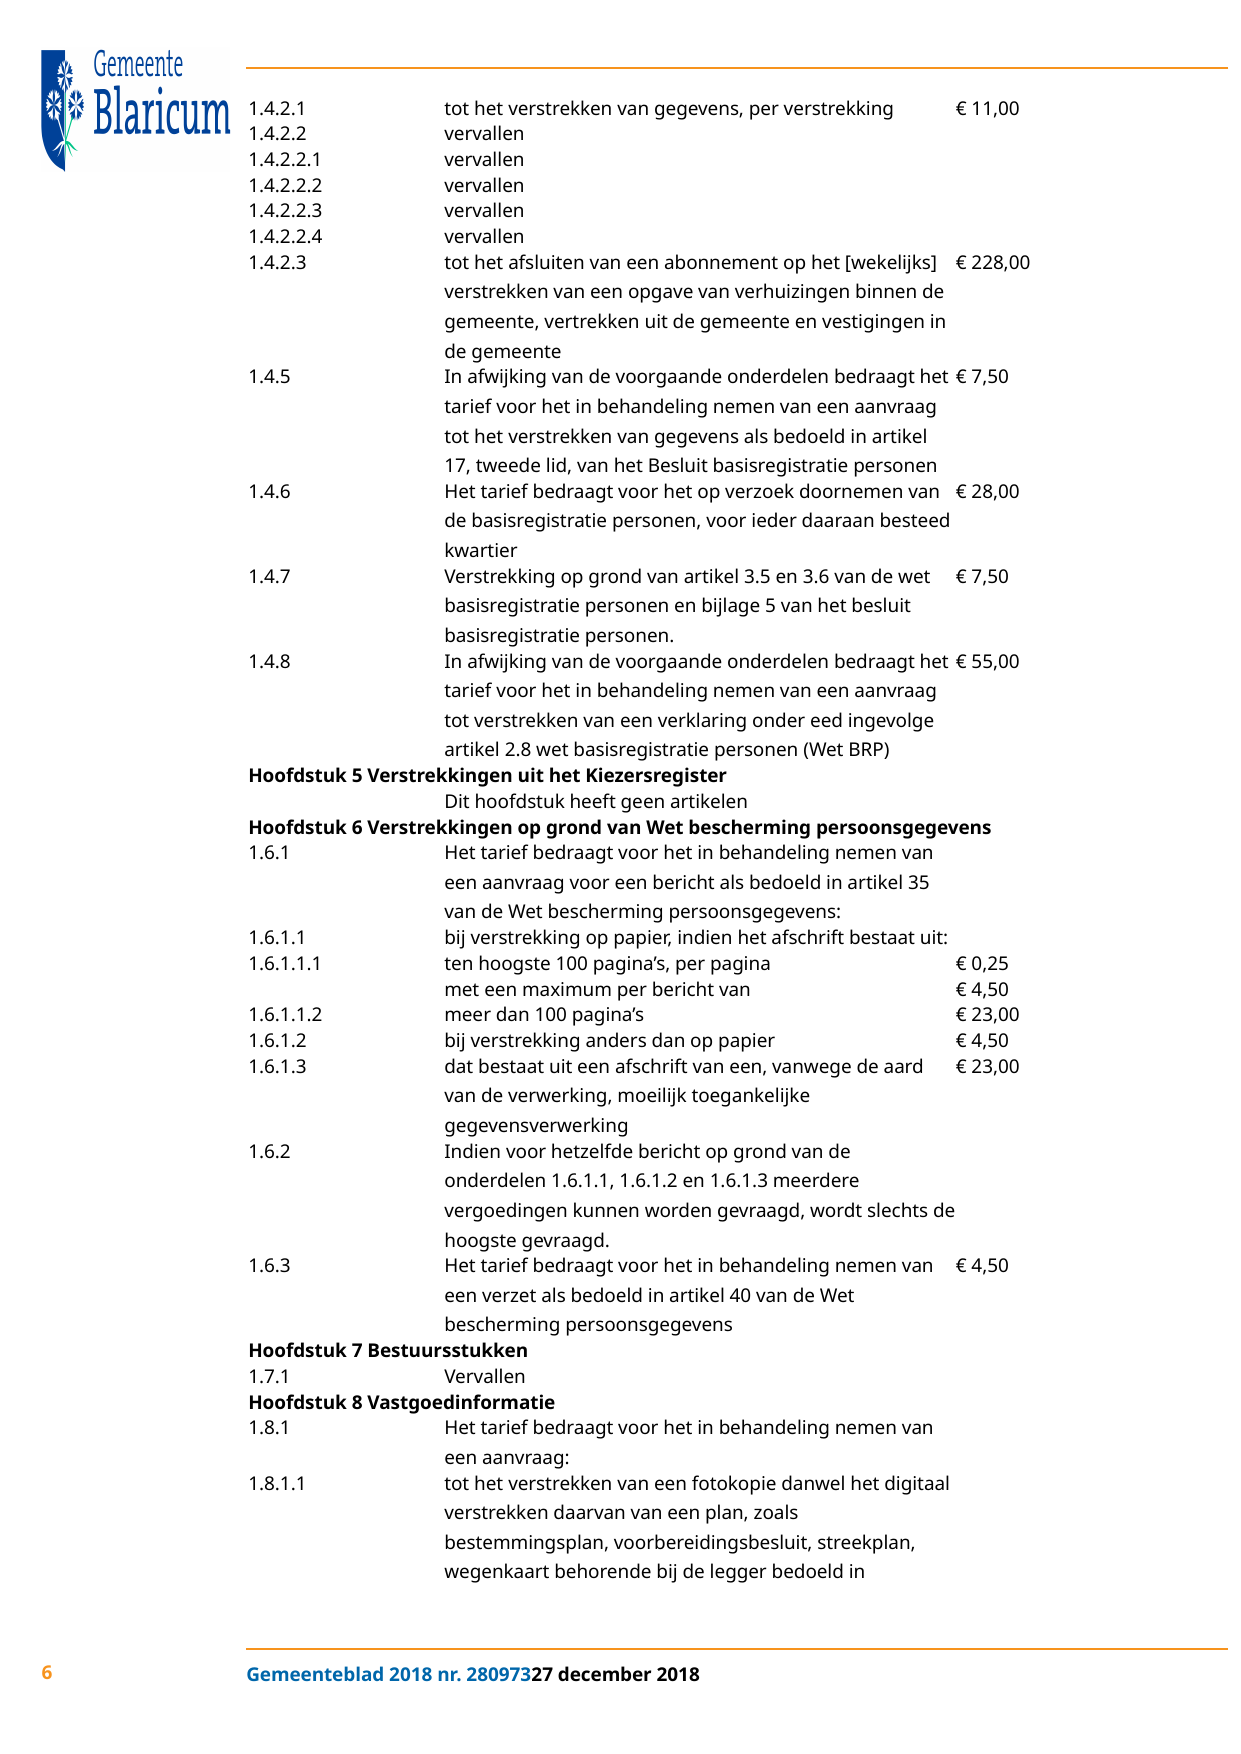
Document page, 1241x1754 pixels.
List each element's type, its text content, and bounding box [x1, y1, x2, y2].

table_cell 1.6.1.2 [248, 1028, 444, 1053]
table_cell In afwijking van de voorgaande onderdelen bedraagt het tarief voor het in behandeling nemen van een aanvraag tot het verstrekken van gegevens als bedoeld in artikel 17, tweede lid, van het Besluit basisregistratie personen [444, 364, 956, 478]
table_cell vervallen [444, 172, 956, 198]
table_cell [956, 1415, 1152, 1470]
table_cell Het tarief bedraagt voor het in behandeling nemen van een verzet als bedoeld in artikel 40 van de Wet bescherming persoonsgegevens [444, 1253, 956, 1337]
table_cell 1.4.2.2.2 [248, 172, 444, 198]
table_cell 1.4.2.2.1 [248, 146, 444, 172]
table_cell [956, 1470, 1152, 1584]
table_cell 1.6.1.1.2 [248, 1002, 444, 1027]
table_cell 1.4.8 [248, 648, 444, 762]
table_cell meer dan 100 pagina’s [444, 1002, 956, 1027]
table_cell tot het verstrekken van gegevens, per verstrekking [444, 95, 956, 121]
table_cell Het tarief bedraagt voor het in behandeling nemen van een aanvraag voor een bericht als bedoeld in artikel 35 van de Wet bescherming persoonsgegevens: [444, 840, 956, 924]
table_cell 1.4.2.2 [248, 121, 444, 146]
table_cell [956, 224, 1152, 249]
table_cell € 28,00 [956, 478, 1152, 563]
table_cell Het tarief bedraagt voor het in behandeling nemen van een aanvraag: [444, 1415, 956, 1470]
table_cell Hoofdstuk 6 Verstrekkingen op grond van Wet bescherming persoonsgegevens [248, 814, 1152, 839]
table_cell vervallen [444, 224, 956, 249]
table_cell met een maximum per bericht van [444, 976, 956, 1002]
table_cell [956, 146, 1152, 172]
table_cell 1.8.1 [248, 1415, 444, 1470]
table_cell € 55,00 [956, 648, 1152, 762]
table_cell € 7,50 [956, 563, 1152, 648]
table_cell [956, 172, 1152, 198]
table_cell [956, 1138, 1152, 1252]
table_cell € 4,50 [956, 1253, 1152, 1337]
table_cell 1.6.2 [248, 1138, 444, 1252]
table_cell [248, 976, 444, 1002]
table_cell 1.7.1 [248, 1363, 444, 1389]
table_cell 1.4.2.1 [248, 95, 444, 121]
table_cell 1.6.1 [248, 840, 444, 924]
table_cell 1.4.2.2.3 [248, 198, 444, 223]
table_cell 1.4.2.2.4 [248, 224, 444, 249]
table_cell Dit hoofdstuk heeft geen artikelen [444, 788, 956, 814]
table_cell Indien voor hetzelfde bericht op grond van de onderdelen 1.6.1.1, 1.6.1.2 en 1.6.1.3 meerdere vergoedingen kunnen worden gevraagd, wordt slechts de hoogste gevraagd. [444, 1138, 956, 1252]
table_cell 1.4.6 [248, 478, 444, 563]
table_cell [956, 121, 1152, 146]
table_cell 1.6.1.1.1 [248, 950, 444, 976]
table_cell Hoofdstuk 8 Vastgoedinformatie [248, 1389, 1152, 1414]
table_cell 1.8.1.1 [248, 1470, 444, 1584]
table_cell 1.4.2.3 [248, 249, 444, 364]
table_cell € 0,25 [956, 950, 1152, 976]
table_cell [956, 840, 1152, 924]
table_cell ten hoogste 100 pagina’s, per pagina [444, 950, 956, 976]
table_cell € 11,00 [956, 95, 1152, 121]
table_cell [956, 925, 1152, 950]
table_cell [956, 1363, 1152, 1389]
table_cell bij verstrekking anders dan op papier [444, 1028, 956, 1053]
table_cell € 23,00 [956, 1002, 1152, 1027]
table_cell vervallen [444, 198, 956, 223]
table_cell dat bestaat uit een afschrift van een, vanwege de aard van de verwerking, moeilijk toegankelijke gegevensverwerking [444, 1053, 956, 1138]
table_cell 1.6.1.1 [248, 925, 444, 950]
table_cell vervallen [444, 146, 956, 172]
table_cell € 4,50 [956, 1028, 1152, 1053]
table_cell Hoofdstuk 7 Bestuursstukken [248, 1338, 1152, 1363]
table_cell Het tarief bedraagt voor het op verzoek doornemen van de basisregistratie personen, voor ieder daaraan besteed kwartier [444, 478, 956, 563]
table_cell Hoofdstuk 5 Verstrekkingen uit het Kiezersregister [248, 763, 1152, 788]
table_cell [956, 788, 1152, 814]
table_cell vervallen [444, 121, 956, 146]
table_cell 1.6.3 [248, 1253, 444, 1337]
table_cell 1.4.5 [248, 364, 444, 478]
table_cell Vervallen [444, 1363, 956, 1389]
table_cell [956, 198, 1152, 223]
table_cell bij verstrekking op papier, indien het afschrift bestaat uit: [444, 925, 956, 950]
table_cell € 7,50 [956, 364, 1152, 478]
picture [41, 47, 231, 172]
table_cell Verstrekking op grond van artikel 3.5 en 3.6 van de wet basisregistratie personen en bijlage 5 van het besluit basisregistratie personen. [444, 563, 956, 648]
table_cell 1.4.7 [248, 563, 444, 648]
table_cell 1.6.1.3 [248, 1053, 444, 1138]
table_cell In afwijking van de voorgaande onderdelen bedraagt het tarief voor het in behandeling nemen van een aanvraag tot verstrekken van een verklaring onder eed ingevolge artikel 2.8 wet basisregistratie personen (Wet BRP) [444, 648, 956, 762]
table_cell tot het afsluiten van een abonnement op het [wekelijks] verstrekken van een opgave van verhuizingen binnen de gemeente, vertrekken uit de gemeente en vestigingen in de gemeente [444, 249, 956, 364]
table_cell [248, 788, 444, 814]
table_cell € 228,00 [956, 249, 1152, 364]
table_cell € 23,00 [956, 1053, 1152, 1138]
table_cell tot het verstrekken van een fotokopie danwel het digitaal verstrekken daarvan van een plan, zoals bestemmingsplan, voorbereidingsbesluit, streekplan, wegenkaart behorende bij de legger bedoeld in [444, 1470, 956, 1584]
table_cell € 4,50 [956, 976, 1152, 1002]
